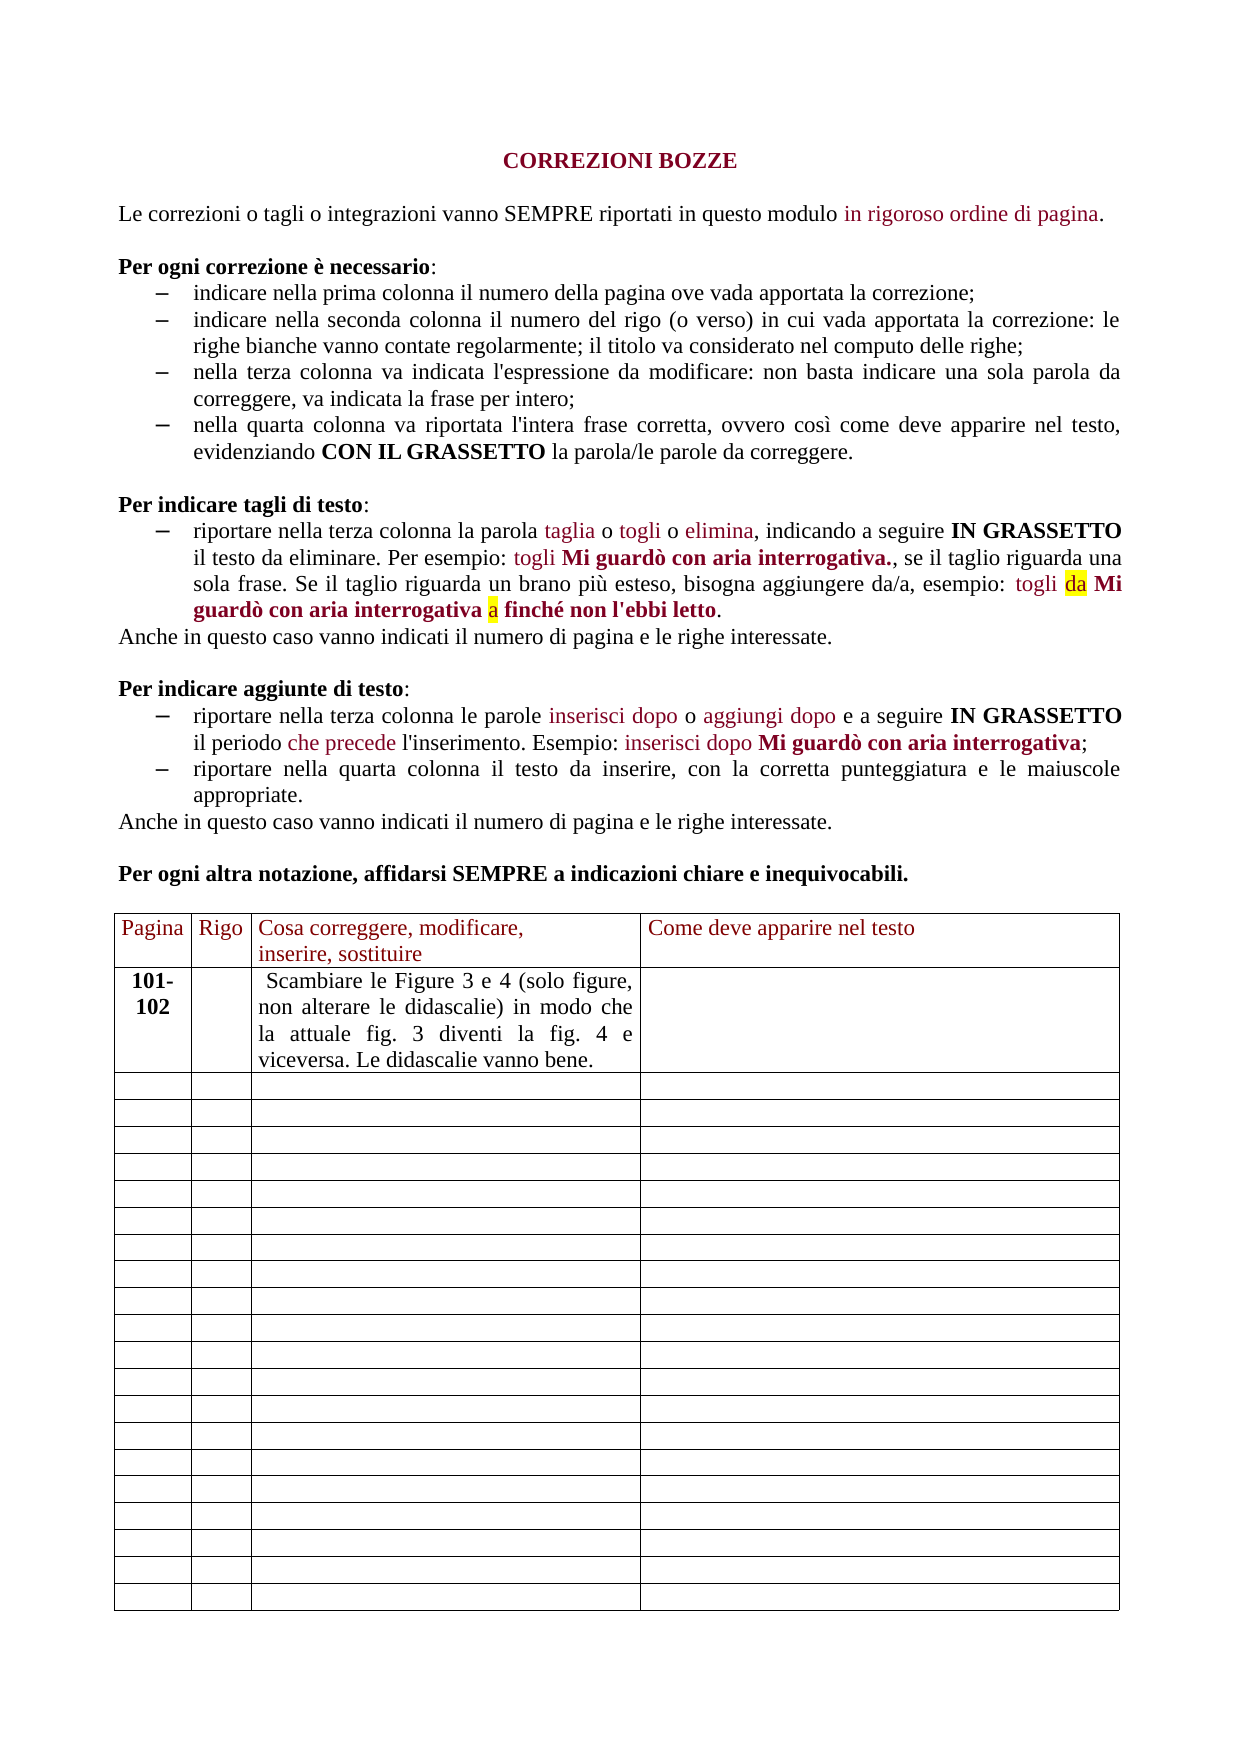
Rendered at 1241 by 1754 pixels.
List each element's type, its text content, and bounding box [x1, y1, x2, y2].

table_cell [115, 1100, 191, 1126]
table_cell [115, 1369, 191, 1395]
table_cell [115, 1181, 191, 1207]
table_cell [641, 1073, 1119, 1099]
table_cell [641, 1288, 1119, 1314]
table_cell [115, 1342, 191, 1368]
table_cell [252, 1530, 640, 1556]
table_cell [641, 1584, 1119, 1610]
table_cell [641, 1476, 1119, 1502]
table_cell [192, 1396, 251, 1422]
table_cell [115, 1503, 191, 1529]
table_cell [641, 1154, 1119, 1180]
table_cell [192, 1127, 251, 1153]
table_cell [252, 1100, 640, 1126]
table_cell [192, 1450, 251, 1475]
table_cell [252, 1342, 640, 1368]
table_cell [115, 1315, 191, 1341]
table_cell [641, 1127, 1119, 1153]
table_header Pagina [115, 914, 191, 966]
table_cell [115, 1557, 191, 1583]
table_cell [252, 1261, 640, 1287]
table_cell [192, 1423, 251, 1448]
table_cell [192, 1154, 251, 1180]
table_cell [115, 1261, 191, 1287]
table_cell [641, 1503, 1119, 1529]
table_cell [252, 1396, 640, 1422]
table_cell [252, 1127, 640, 1153]
table_cell [252, 1154, 640, 1180]
table_cell [252, 1181, 640, 1207]
table_cell Scambiare le Figure 3 e 4 (solo figure, non alterare le didascalie) in modo che la attuale fig. 3 diventi la fig. 4 e viceversa. Le didascalie vanno bene. [252, 968, 640, 1072]
table_cell [192, 1557, 251, 1583]
table_cell [115, 1235, 191, 1260]
table_cell [192, 1342, 251, 1368]
table_cell [115, 1288, 191, 1314]
text Per indicare tagli di testo: [118, 491, 1122, 517]
table_cell [115, 1208, 191, 1233]
table_cell 101-102 [115, 968, 191, 1072]
list nella terza colonna va indicata l'espressione da modificare: non basta indicare una sola parola da correggere, va indicata la frase per intero; [156, 358, 1122, 411]
table_cell [192, 1315, 251, 1341]
table_cell [192, 1476, 251, 1502]
table_cell [252, 1073, 640, 1099]
text Per ogni altra notazione, affidarsi SEMPRE a indicazioni chiare e inequivocabili. [118, 860, 1122, 887]
table_cell [252, 1369, 640, 1395]
table_cell [115, 1423, 191, 1448]
table_cell [252, 1503, 640, 1529]
table_header Cosa correggere, modificare, inserire, sostituire [252, 914, 640, 966]
table_cell [641, 1261, 1119, 1287]
table_cell [641, 1181, 1119, 1207]
table_cell [641, 1315, 1119, 1341]
text Per ogni correzione è necessario: [118, 253, 1122, 279]
list nella quarta colonna va riportata l'intera frase corretta, ovvero così come deve apparire nel testo, evidenziando CON IL GRASSETTO la parola/le parole da correggere. [156, 411, 1122, 464]
table_cell [192, 1208, 251, 1233]
table_cell [641, 1396, 1119, 1422]
table_cell [252, 1235, 640, 1260]
table_cell [192, 1073, 251, 1099]
table_cell [252, 1584, 640, 1610]
table_cell [252, 1288, 640, 1314]
table_cell [192, 1288, 251, 1314]
table_cell [115, 1530, 191, 1556]
table_cell [192, 968, 251, 1072]
table_cell [252, 1208, 640, 1233]
table_cell [641, 1450, 1119, 1475]
list riportare nella terza colonna la parola taglia o togli o elimina, indicando a seguire IN GRASSETTO il testo da eliminare. Per esempio: togli Mi guardò con aria interrogativa., se il taglio riguarda una sola frase. Se il taglio riguarda un brano più esteso, bisogna aggiungere da/a, esempio: togli da Mi guardò con aria interrogativa a finché non l'ebbi letto. [156, 517, 1122, 623]
table_cell [115, 1584, 191, 1610]
table_cell [252, 1315, 640, 1341]
table_cell [115, 1073, 191, 1099]
table_cell [192, 1530, 251, 1556]
text Le correzioni o tagli o integrazioni vanno SEMPRE riportati in questo modulo in rigoroso ordine di pagina. [118, 200, 1122, 227]
table_cell [192, 1235, 251, 1260]
table_cell [192, 1369, 251, 1395]
table_header Come deve apparire nel testo [641, 914, 1119, 966]
table_cell [641, 968, 1119, 1072]
table_cell [641, 1557, 1119, 1583]
table_cell [115, 1127, 191, 1153]
text CORREZIONI BOZZE [118, 148, 1122, 174]
table_cell [252, 1450, 640, 1475]
table_cell [641, 1369, 1119, 1395]
table_cell [641, 1423, 1119, 1448]
text Anche in questo caso vanno indicati il numero di pagina e le righe interessate. [118, 623, 1122, 649]
table_cell [192, 1584, 251, 1610]
table_cell [115, 1450, 191, 1475]
table_cell [641, 1100, 1119, 1126]
list indicare nella seconda colonna il numero del rigo (o verso) in cui vada apportata la correzione: le righe bianche vanno contate regolarmente; il titolo va considerato nel computo delle righe; [156, 306, 1122, 358]
table_cell [192, 1181, 251, 1207]
text Per indicare aggiunte di testo: [118, 676, 1122, 702]
table_cell [641, 1342, 1119, 1368]
table_cell [192, 1100, 251, 1126]
table_cell [641, 1235, 1119, 1260]
text Anche in questo caso vanno indicati il numero di pagina e le righe interessate. [118, 808, 1122, 834]
table_cell [192, 1503, 251, 1529]
table_cell [641, 1530, 1119, 1556]
table_cell [252, 1423, 640, 1448]
table_cell [252, 1557, 640, 1583]
table_cell [192, 1261, 251, 1287]
list riportare nella quarta colonna il testo da inserire, con la corretta punteggiatura e le maiuscole appropriate. [156, 755, 1122, 808]
list riportare nella terza colonna le parole inserisci dopo o aggiungi dopo e a seguire IN GRASSETTO il periodo che precede l'inserimento. Esempio: inserisci dopo Mi guardò con aria interrogativa; [156, 702, 1122, 755]
table_cell [115, 1476, 191, 1502]
table_cell [115, 1154, 191, 1180]
table_cell [115, 1396, 191, 1422]
table_cell [252, 1476, 640, 1502]
table_cell [641, 1208, 1119, 1233]
list indicare nella prima colonna il numero della pagina ove vada apportata la correzione; [156, 279, 1122, 306]
table_header Rigo [192, 914, 251, 966]
